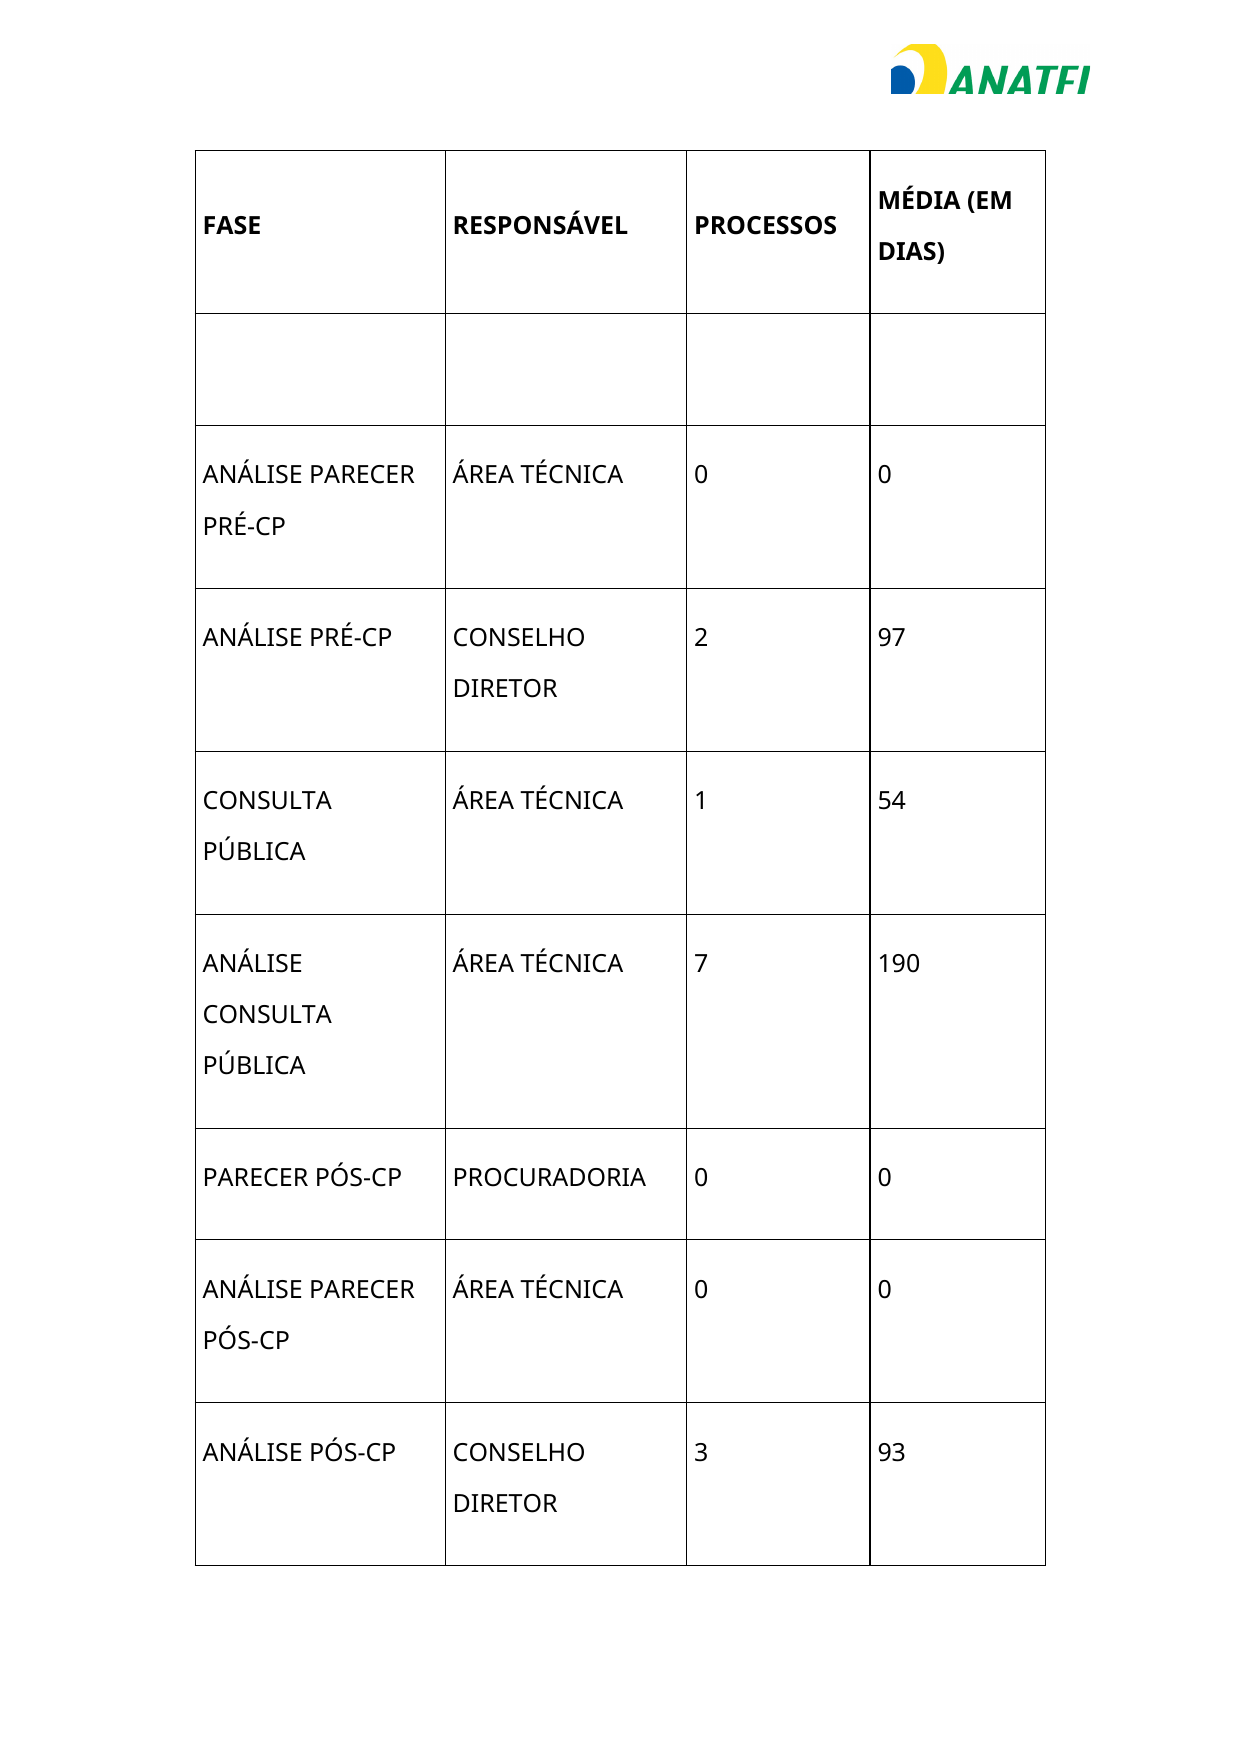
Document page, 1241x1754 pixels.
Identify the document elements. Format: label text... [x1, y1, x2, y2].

table_cell 54 [871, 752, 1045, 913]
table_cell 0 [871, 1129, 1045, 1239]
table_cell [871, 314, 1045, 425]
table_cell CONSELHO DIRETOR [446, 1403, 686, 1565]
table_cell 2 [687, 589, 869, 751]
table_cell ÁREA TÉCNICA [446, 915, 686, 1127]
table_cell PARECER PÓS-CP [196, 1129, 445, 1239]
table_cell 93 [871, 1403, 1045, 1565]
table_cell ÁREA TÉCNICA [446, 426, 686, 588]
table_cell 0 [687, 1129, 869, 1239]
table_cell ÁREA TÉCNICA [446, 752, 686, 913]
table_header MÉDIA (EM DIAS) [871, 151, 1045, 313]
table_cell [687, 314, 869, 425]
table_header PROCESSOS [687, 151, 869, 313]
table_cell 1 [687, 752, 869, 913]
table_header FASE [196, 151, 445, 313]
table_cell ANÁLISE PÓS-CP [196, 1403, 445, 1565]
table_cell 0 [871, 1240, 1045, 1402]
table_cell 7 [687, 915, 869, 1127]
table_cell [446, 314, 686, 425]
table_cell ÁREA TÉCNICA [446, 1240, 686, 1402]
table_cell PROCURADORIA [446, 1129, 686, 1239]
table_cell 0 [687, 1240, 869, 1402]
table_cell 0 [687, 426, 869, 588]
table_cell ANÁLISE CONSULTA PÚBLICA [196, 915, 445, 1127]
table_header RESPONSÁVEL [446, 151, 686, 313]
table_cell CONSULTA PÚBLICA [196, 752, 445, 913]
table_cell 3 [687, 1403, 869, 1565]
table_cell 97 [871, 589, 1045, 751]
table_cell CONSELHO DIRETOR [446, 589, 686, 751]
table_cell ANÁLISE PARECER PÓS-CP [196, 1240, 445, 1402]
table_cell ANÁLISE PRÉ-CP [196, 589, 445, 751]
table_cell [196, 314, 445, 425]
table_cell 0 [871, 426, 1045, 588]
table_cell ANÁLISE PARECER PRÉ-CP [196, 426, 445, 588]
table_cell 190 [871, 915, 1045, 1127]
